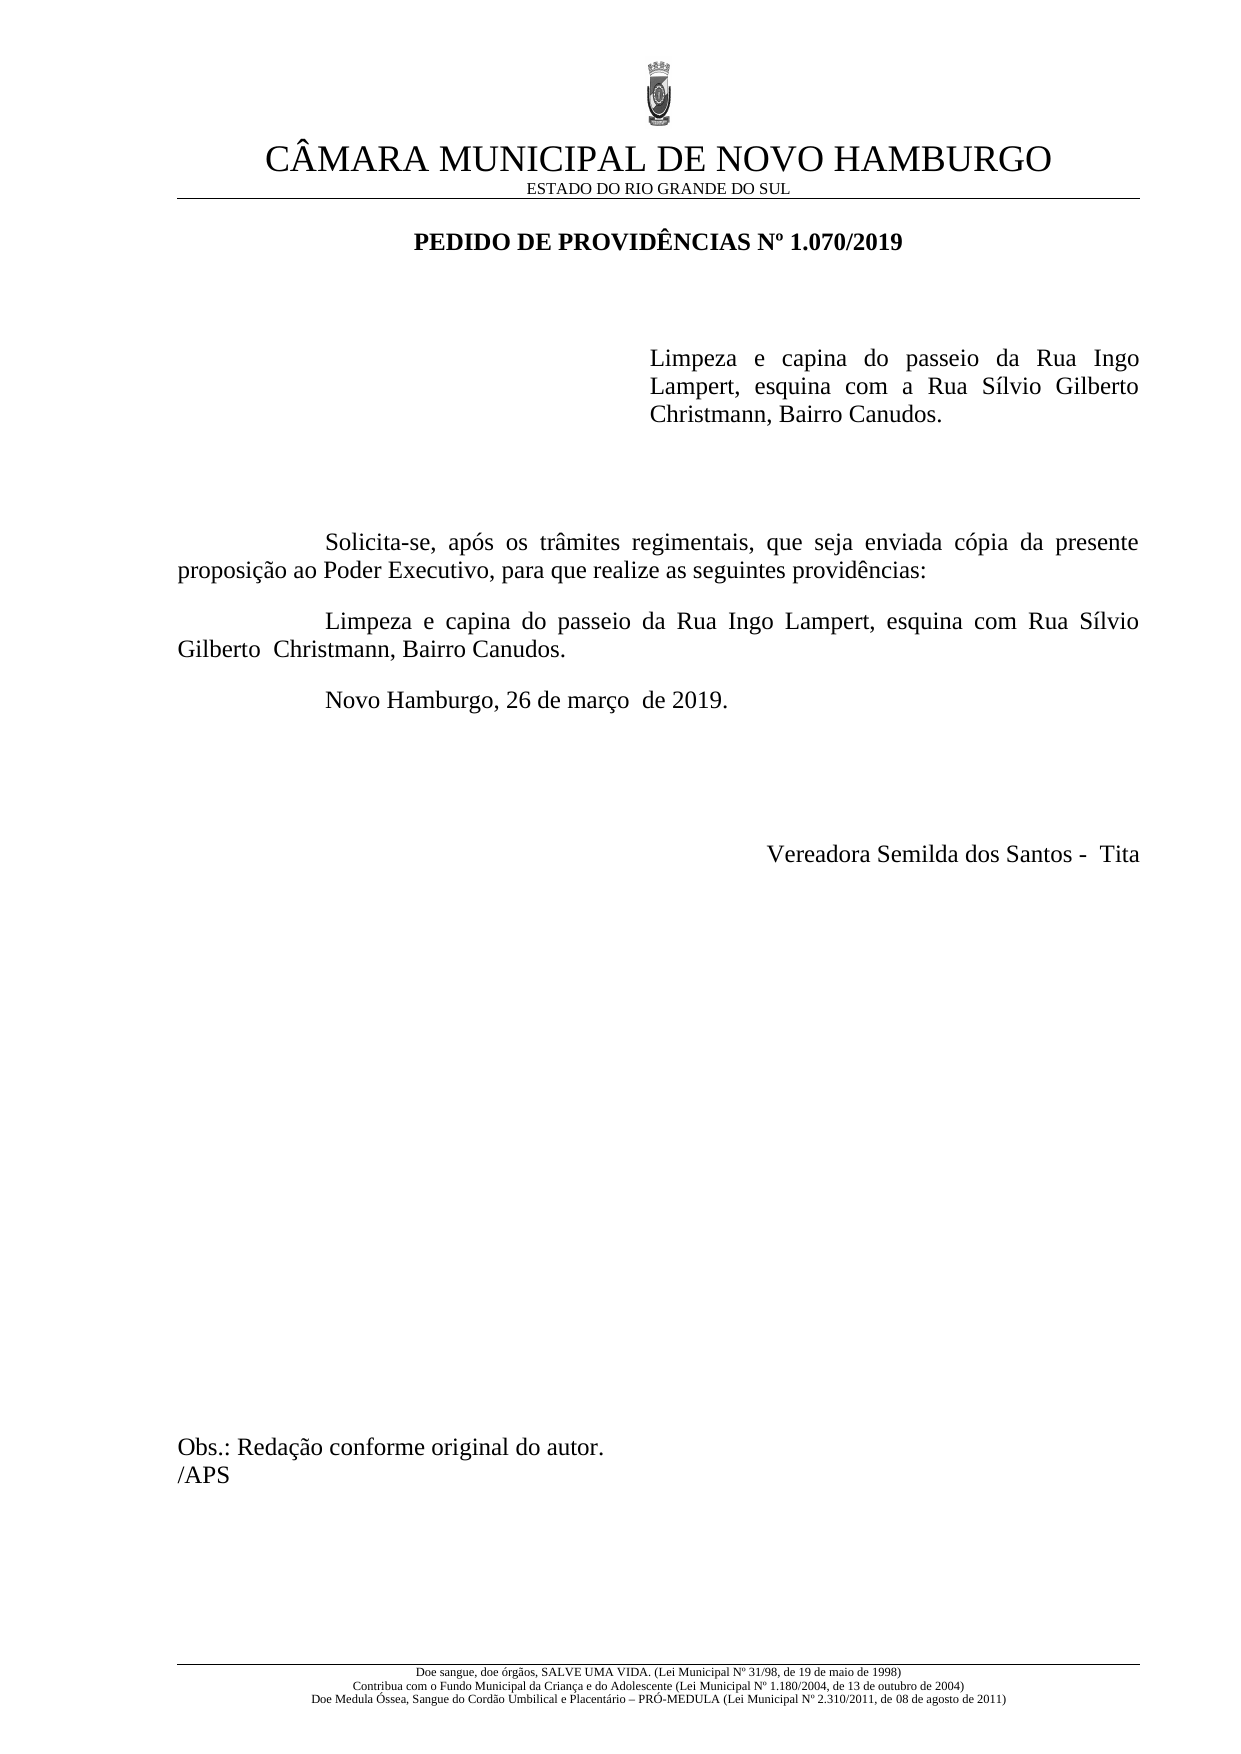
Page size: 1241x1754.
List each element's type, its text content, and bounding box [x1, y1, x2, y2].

text Vereadora Semilda dos Santos - Tita [177, 840, 1140, 867]
text PEDIDO DE PROVIDÊNCIAS Nº 1.070/2019 [177, 228, 1140, 256]
text Limpeza e capina do passeio da Rua Ingo Lampert, esquina com Rua Sílvio Gilberto Christmann, Bairro Canudos. [177, 607, 1140, 662]
text Obs.: Redação conforme original do autor. [177, 1433, 1140, 1461]
text /APS [177, 1461, 1140, 1489]
text Limpeza e capina do passeio da Rua Ingo Lampert, esquina com a Rua Sílvio Gilberto Christmann, Bairro Canudos. [649, 344, 1140, 428]
text Novo Hamburgo, 26 de março de 2019. [177, 686, 1140, 714]
text Solicita-se, após os trâmites regimentais, que seja enviada cópia da presente proposição ao Poder Executivo, para que realize as seguintes providências: [177, 528, 1140, 583]
